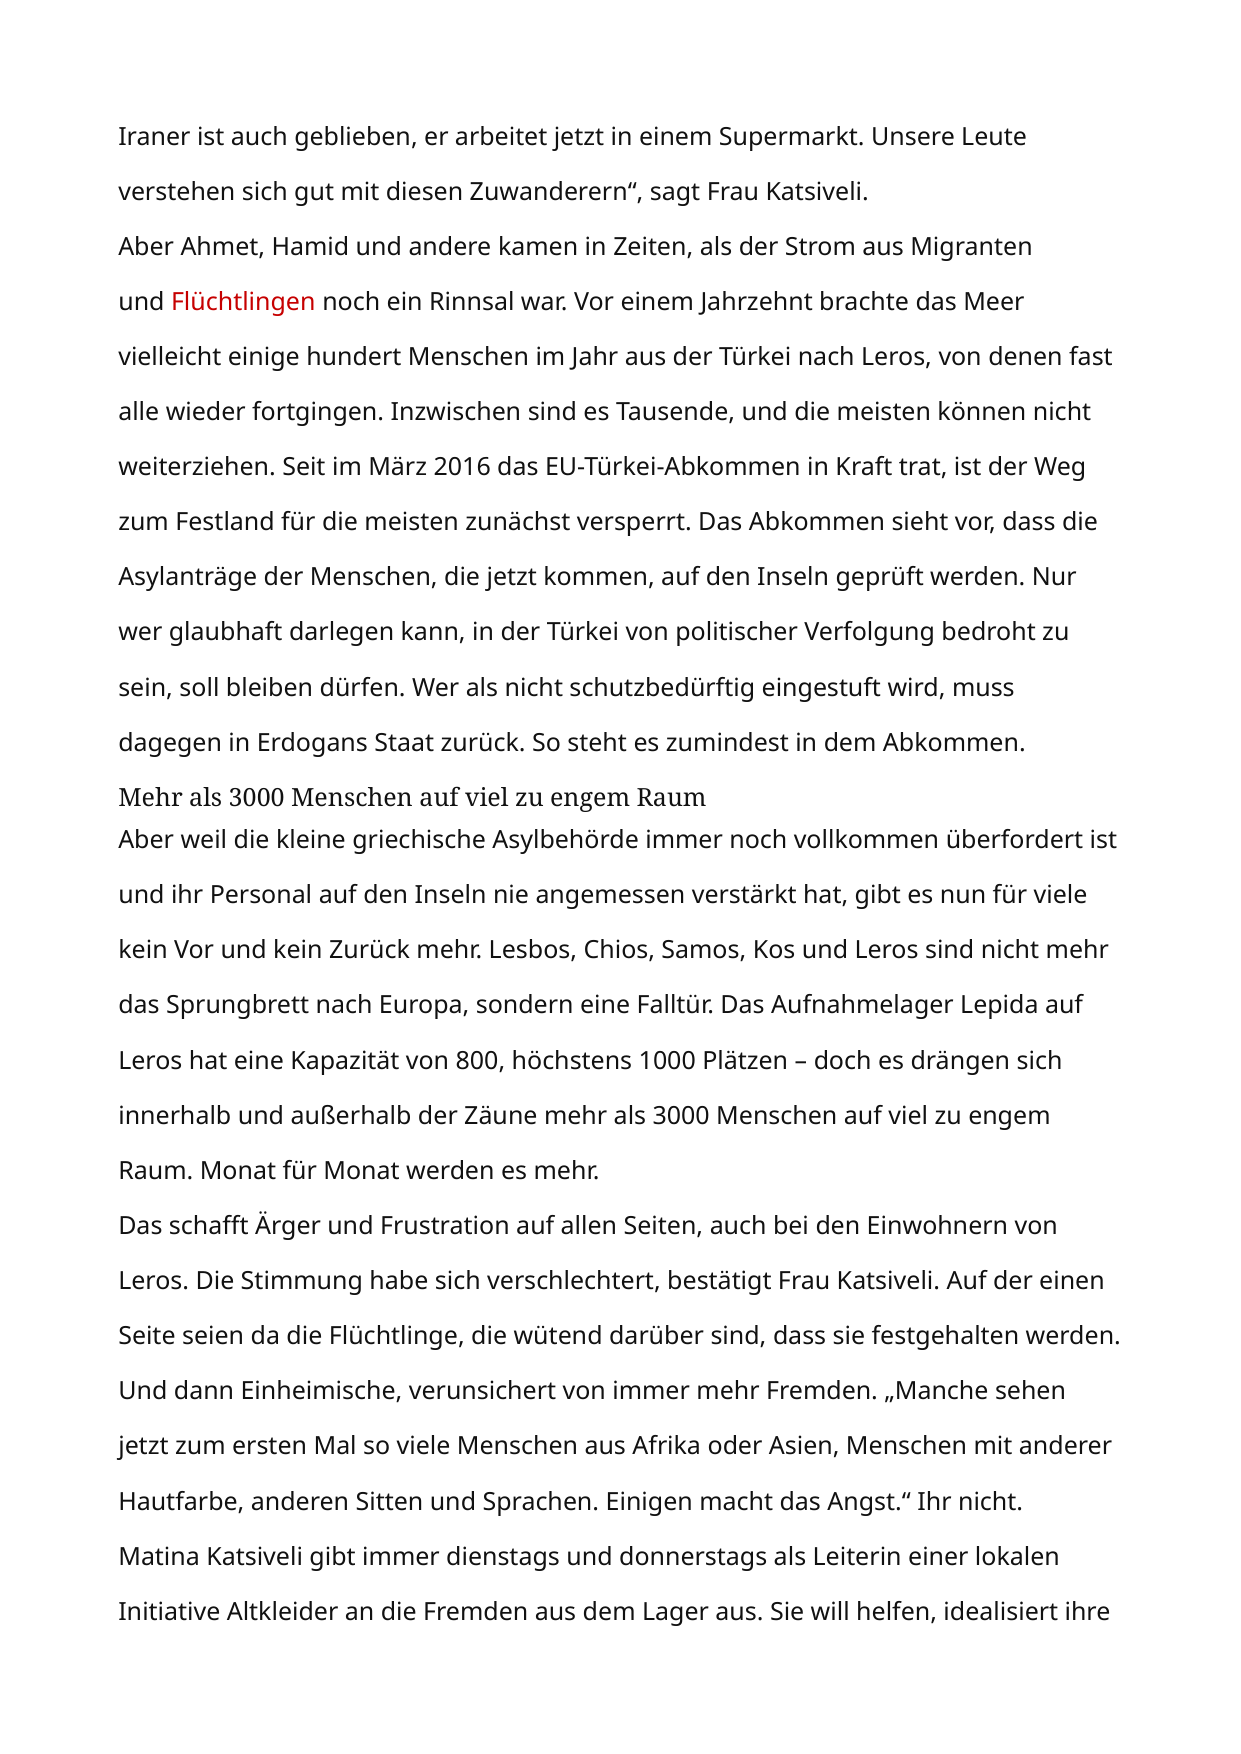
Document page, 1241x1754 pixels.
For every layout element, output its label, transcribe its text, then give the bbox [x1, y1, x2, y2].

text Matina Katsiveli gibt immer dienstags und donnerstags als Leiterin einer lokalen Initiative Altkleider an die Fremden aus dem Lager aus. Sie will helfen, idealisiert ihre [118, 1538, 1122, 1627]
text Aber Ahmet, Hamid und andere kamen in Zeiten, als der Strom aus Migranten und Flüchtlingen noch ein Rinnsal war. Vor einem Jahrzehnt brachte das Meer vielleicht einige hundert Menschen im Jahr aus der Türkei nach Leros, von denen fast alle wieder fortgingen. Inzwischen sind es Tausende, und die meisten können nicht weiterziehen. Seit im März 2016 das EU-Türkei-Abkommen in Kraft trat, ist der Weg zum Festland für die meisten zunächst versperrt. Das Abkommen sieht vor, dass die Asylanträge der Menschen, die jetzt kommen, auf den Inseln geprüft werden. Nur wer glaubhaft darlegen kann, in der Türkei von politischer Verfolgung bedroht zu sein, soll bleiben dürfen. Wer als nicht schutzbedürftig eingestuft wird, muss dagegen in Erdogans Staat zurück. So steht es zumindest in dem Abkommen. [118, 228, 1122, 758]
text Iraner ist auch geblieben, er arbeitet jetzt in einem Supermarkt. Unsere Leute verstehen sich gut mit diesen Zuwanderern“, sagt Frau Katsiveli. [118, 118, 1122, 207]
text Aber weil die kleine griechische Asylbehörde immer noch vollkommen überfordert ist und ihr Personal auf den Inseln nie angemessen verstärkt hat, gibt es nun für viele kein Vor und kein Zurück mehr. Lesbos, Chios, Samos, Kos und Leros sind nicht mehr das Sprungbrett nach Europa, sondern eine Falltür. Das Aufnahmelager Lepida auf Leros hat eine Kapazität von 800, höchstens 1000 Plätzen – doch es drängen sich innerhalb und außerhalb der Zäune mehr als 3000 Menschen auf viel zu engem Raum. Monat für Monat werden es mehr. [118, 822, 1122, 1187]
text Das schafft Ärger und Frustration auf allen Seiten, auch bei den Einwohnern von Leros. Die Stimmung habe sich verschlechtert, bestätigt Frau Katsiveli. Auf der einen Seite seien da die Flüchtlinge, die wütend darüber sind, dass sie festgehalten werden. Und dann Einheimische, verunsichert von immer mehr Fremden. „Manche sehen jetzt zum ersten Mal so viele Menschen aus Afrika oder Asien, Menschen mit anderer Hautfarbe, anderen Sitten und Sprachen. Einigen macht das Angst.“ Ihr nicht. [118, 1208, 1122, 1517]
subtitle Mehr als 3000 Menschen auf viel zu engem Raum [118, 779, 1122, 813]
